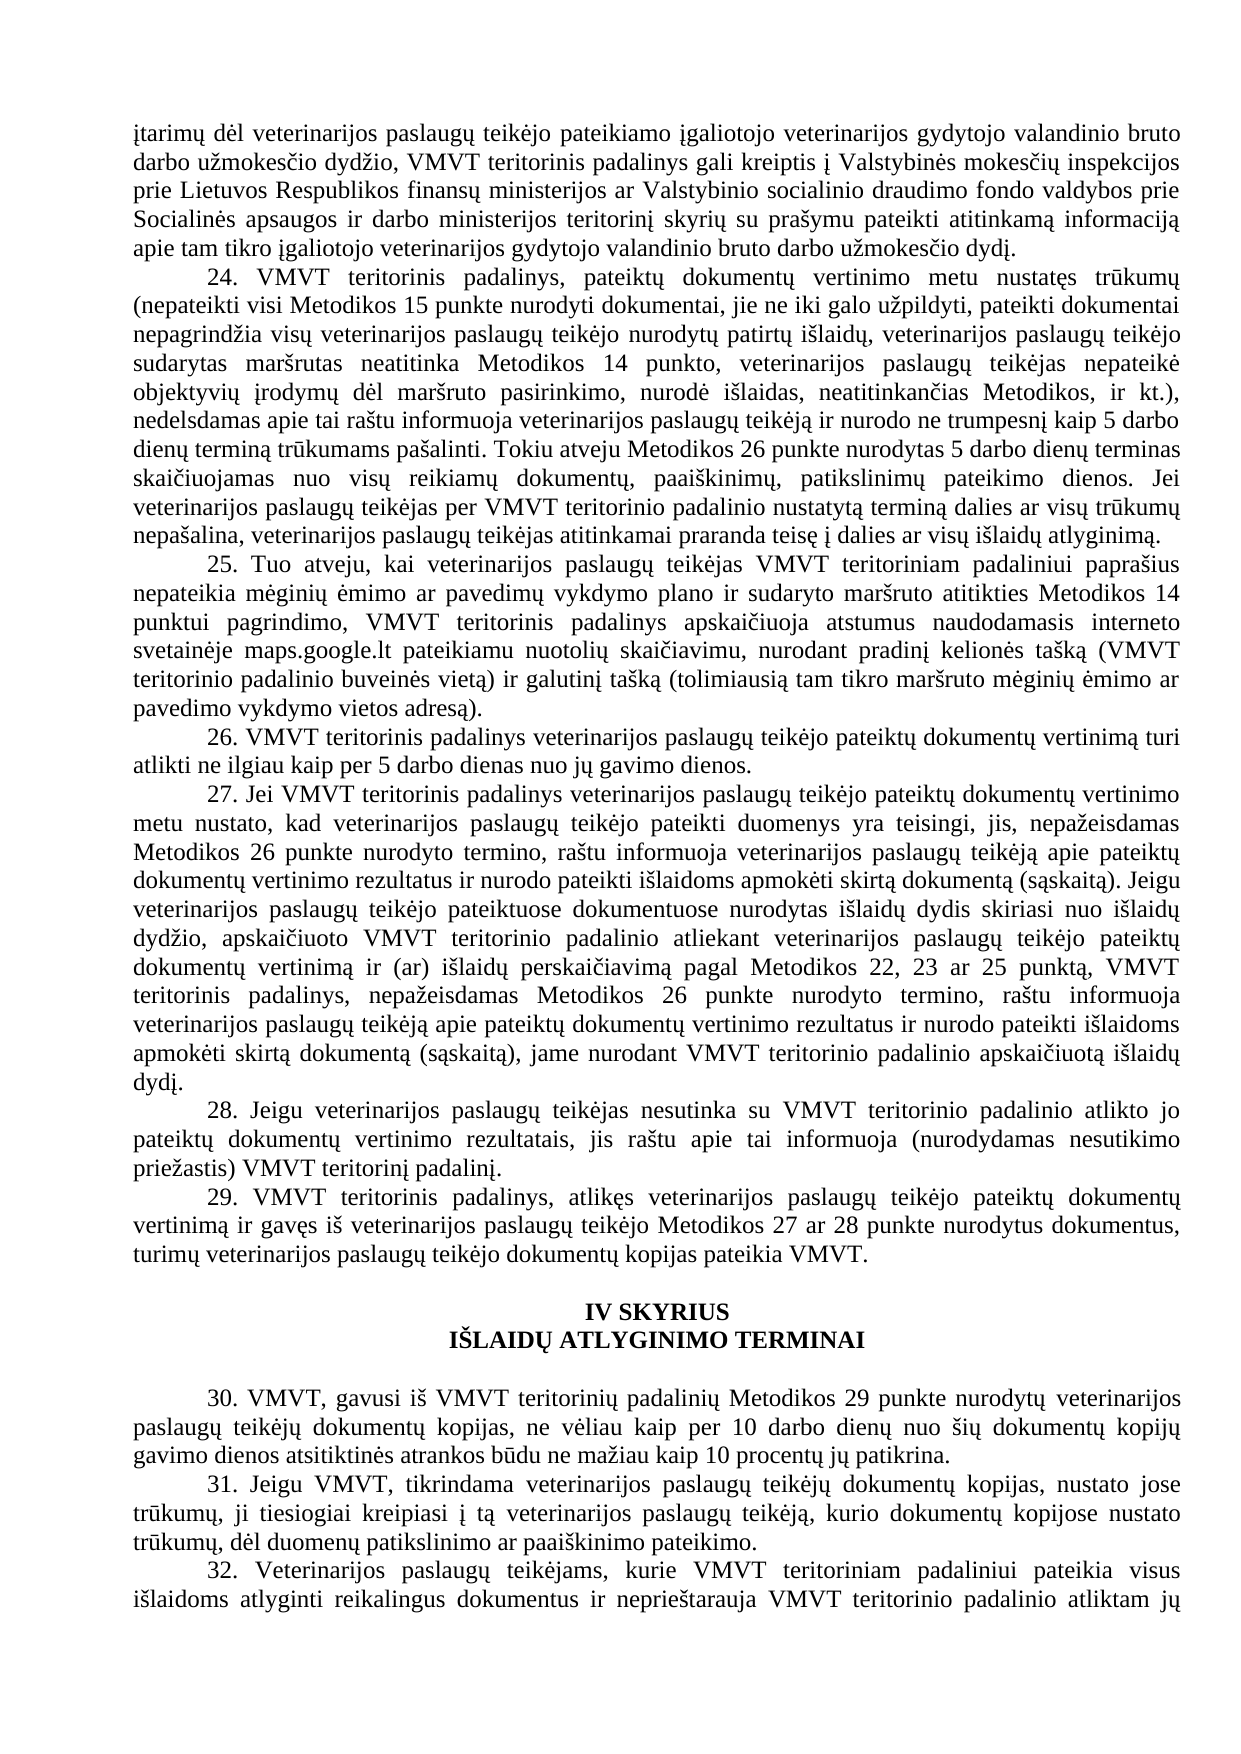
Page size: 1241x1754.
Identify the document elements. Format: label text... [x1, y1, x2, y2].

text įtarimų dėl veterinarijos paslaugų teikėjo pateikiamo įgaliotojo veterinarijos gydytojo valandinio bruto darbo užmokesčio dydžio, VMVT teritorinis padalinys gali kreiptis į Valstybinės mokesčių inspekcijos prie Lietuvos Respublikos finansų ministerijos ar Valstybinio socialinio draudimo fondo valdybos prie Socialinės apsaugos ir darbo ministerijos teritorinį skyrių su prašymu pateikti atitinkamą informaciją apie tam tikro įgaliotojo veterinarijos gydytojo valandinio bruto darbo užmokesčio dydį. [133, 118, 1181, 262]
text 26. VMVT teritorinis padalinys veterinarijos paslaugų teikėjo pateiktų dokumentų vertinimą turi atlikti ne ilgiau kaip per 5 darbo dienas nuo jų gavimo dienos. [133, 722, 1181, 779]
text 25. Tuo atveju, kai veterinarijos paslaugų teikėjas VMVT teritoriniam padaliniui paprašius nepateikia mėginių ėmimo ar pavedimų vykdymo plano ir sudaryto maršruto atitikties Metodikos 14 punktui pagrindimo, VMVT teritorinis padalinys apskaičiuoja atstumus naudodamasis interneto svetainėje maps.google.lt pateikiamu nuotolių skaičiavimu, nurodant pradinį kelionės tašką (VMVT teritorinio padalinio buveinės vietą) ir galutinį tašką (tolimiausią tam tikro maršruto mėginių ėmimo ar pavedimo vykdymo vietos adresą). [133, 549, 1181, 722]
text 29. VMVT teritorinis padalinys, atlikęs veterinarijos paslaugų teikėjo pateiktų dokumentų vertinimą ir gavęs iš veterinarijos paslaugų teikėjo Metodikos 27 ar 28 punkte nurodytus dokumentus, turimų veterinarijos paslaugų teikėjo dokumentų kopijas pateikia VMVT. [133, 1182, 1181, 1268]
text 31. Jeigu VMVT, tikrindama veterinarijos paslaugų teikėjų dokumentų kopijas, nustato jose trūkumų, ji tiesiogiai kreipiasi į tą veterinarijos paslaugų teikėją, kurio dokumentų kopijose nustato trūkumų, dėl duomenų patikslinimo ar paaiškinimo pateikimo. [133, 1469, 1181, 1556]
text 27. Jei VMVT teritorinis padalinys veterinarijos paslaugų teikėjo pateiktų dokumentų vertinimo metu nustato, kad veterinarijos paslaugų teikėjo pateikti duomenys yra teisingi, jis, nepažeisdamas Metodikos 26 punkte nurodyto termino, raštu informuoja veterinarijos paslaugų teikėją apie pateiktų dokumentų vertinimo rezultatus ir nurodo pateikti išlaidoms apmokėti skirtą dokumentą (sąskaitą). Jeigu veterinarijos paslaugų teikėjo pateiktuose dokumentuose nurodytas išlaidų dydis skiriasi nuo išlaidų dydžio, apskaičiuoto VMVT teritorinio padalinio atliekant veterinarijos paslaugų teikėjo pateiktų dokumentų vertinimą ir (ar) išlaidų perskaičiavimą pagal Metodikos 22, 23 ar 25 punktą, VMVT teritorinis padalinys, nepažeisdamas Metodikos 26 punkte nurodyto termino, raštu informuoja veterinarijos paslaugų teikėją apie pateiktų dokumentų vertinimo rezultatus ir nurodo pateikti išlaidoms apmokėti skirtą dokumentą (sąskaitą), jame nurodant VMVT teritorinio padalinio apskaičiuotą išlaidų dydį. [133, 779, 1181, 1096]
text 28. Jeigu veterinarijos paslaugų teikėjas nesutinka su VMVT teritorinio padalinio atlikto jo pateiktų dokumentų vertinimo rezultatais, jis raštu apie tai informuoja (nurodydamas nesutikimo priežastis) VMVT teritorinį padalinį. [133, 1096, 1181, 1182]
text 30. VMVT, gavusi iš VMVT teritorinių padalinių Metodikos 29 punkte nurodytų veterinarijos paslaugų teikėjų dokumentų kopijas, ne vėliau kaip per 10 darbo dienų nuo šių dokumentų kopijų gavimo dienos atsitiktinės atrankos būdu ne mažiau kaip 10 procentų jų patikrina. [133, 1383, 1181, 1469]
text 24. VMVT teritorinis padalinys, pateiktų dokumentų vertinimo metu nustatęs trūkumų (nepateikti visi Metodikos 15 punkte nurodyti dokumentai, jie ne iki galo užpildyti, pateikti dokumentai nepagrindžia visų veterinarijos paslaugų teikėjo nurodytų patirtų išlaidų, veterinarijos paslaugų teikėjo sudarytas maršrutas neatitinka Metodikos 14 punkto, veterinarijos paslaugų teikėjas nepateikė objektyvių įrodymų dėl maršruto pasirinkimo, nurodė išlaidas, neatitinkančias Metodikos, ir kt.), nedelsdamas apie tai raštu informuoja veterinarijos paslaugų teikėją ir nurodo ne trumpesnį kaip 5 darbo dienų terminą trūkumams pašalinti. Tokiu atveju Metodikos 26 punkte nurodytas 5 darbo dienų terminas skaičiuojamas nuo visų reikiamų dokumentų, paaiškinimų, patikslinimų pateikimo dienos. Jei veterinarijos paslaugų teikėjas per VMVT teritorinio padalinio nustatytą terminą dalies ar visų trūkumų nepašalina, veterinarijos paslaugų teikėjas atitinkamai praranda teisę į dalies ar visų išlaidų atlyginimą. [133, 262, 1181, 549]
text 32. Veterinarijos paslaugų teikėjams, kurie VMVT teritoriniam padaliniui pateikia visus išlaidoms atlyginti reikalingus dokumentus ir neprieštarauja VMVT teritorinio padalinio atliktam jų [133, 1556, 1181, 1613]
text IV SKYRIUS [133, 1297, 1181, 1326]
text IŠLAIDŲ ATLYGINIMO TERMINAI [133, 1326, 1181, 1354]
